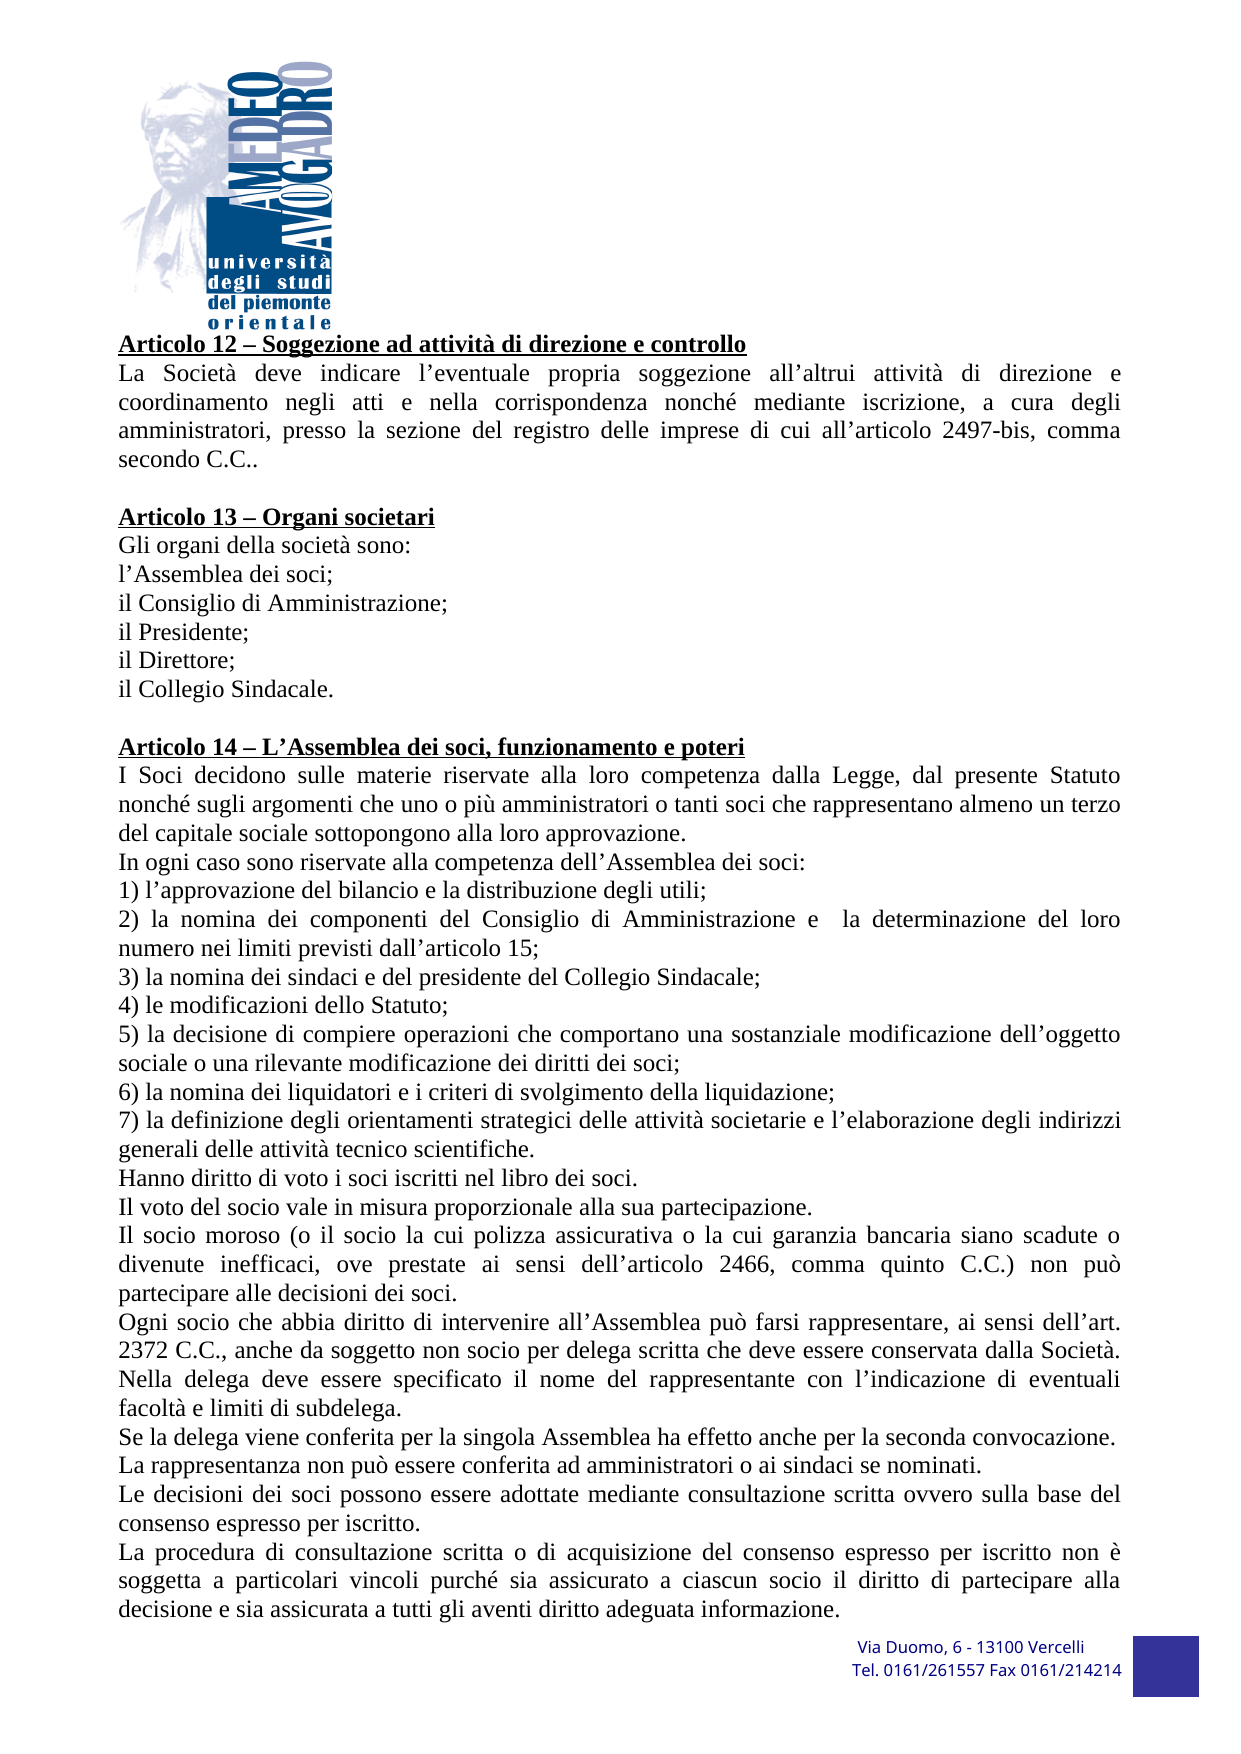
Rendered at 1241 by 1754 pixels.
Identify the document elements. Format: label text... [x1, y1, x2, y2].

text In ogni caso sono riservate alla competenza dell’Assemblea dei soci: [118, 847, 1122, 876]
text 3) la nomina dei sindaci e del presidente del Collegio Sindacale; [118, 962, 1122, 991]
text il Collegio Sindacale. [118, 674, 1122, 703]
text 1) l’approvazione del bilancio e la distribuzione degli utili; [118, 876, 1122, 904]
text La rappresentanza non può essere conferita ad amministratori o ai sindaci se nominati. [118, 1451, 1122, 1479]
text 4) le modificazioni dello Statuto; [118, 991, 1122, 1019]
text Il voto del socio vale in misura proporzionale alla sua partecipazione. [118, 1192, 1122, 1221]
text il Direttore; [118, 646, 1122, 674]
text 2) la nomina dei componenti del Consiglio di Amministrazione e la determinazione del loro numero nei limiti previsti dall’articolo 15; [118, 904, 1122, 962]
text Le decisioni dei soci possono essere adottate mediante consultazione scritta ovvero sulla base del consenso espresso per iscritto. [118, 1479, 1122, 1537]
text Articolo 14 – L’Assemblea dei soci, funzionamento e poteri [118, 732, 1122, 761]
text 5) la decisione di compiere operazioni che comportano una sostanziale modificazione dell’oggetto sociale o una rilevante modificazione dei diritti dei soci; [118, 1019, 1122, 1077]
text il Consiglio di Amministrazione; [118, 588, 1122, 617]
text I Soci decidono sulle materie riservate alla loro competenza dalla Legge, dal presente Statuto nonché sugli argomenti che uno o più amministratori o tanti soci che rappresentano almeno un terzo del capitale sociale sottopongono alla loro approvazione. [118, 761, 1122, 847]
text Articolo 12 – Soggezione ad attività di direzione e controllo [118, 329, 1122, 358]
text Hanno diritto di voto i soci iscritti nel libro dei soci. [118, 1163, 1122, 1192]
text La procedura di consultazione scritta o di acquisizione del consenso espresso per iscritto non è soggetta a particolari vincoli purché sia assicurato a ciascun socio il diritto di partecipare alla decisione e sia assicurata a tutti gli aventi diritto adeguata informazione. [118, 1537, 1122, 1623]
text Se la delega viene conferita per la singola Assemblea ha effetto anche per la seconda convocazione. [118, 1422, 1122, 1451]
text l’Assemblea dei soci; [118, 559, 1122, 588]
text 6) la nomina dei liquidatori e i criteri di svolgimento della liquidazione; [118, 1077, 1122, 1106]
text Articolo 13 – Organi societari [118, 502, 1122, 531]
text Gli organi della società sono: [118, 531, 1122, 559]
text 7) la definizione degli orientamenti strategici delle attività societarie e l’elaborazione degli indirizzi generali delle attività tecnico scientifiche. [118, 1106, 1122, 1163]
text il Presidente; [118, 617, 1122, 646]
text Il socio moroso (o il socio la cui polizza assicurativa o la cui garanzia bancaria siano scadute o divenute inefficaci, ove prestate ai sensi dell’articolo 2466, comma quinto C.C.) non può partecipare alle decisioni dei soci. [118, 1221, 1122, 1307]
text Ogni socio che abbia diritto di intervenire all’Assemblea può farsi rappresentare, ai sensi dell’art. 2372 C.C., anche da soggetto non socio per delega scritta che deve essere conservata dalla Società. Nella delega deve essere specificato il nome del rappresentante con l’indicazione di eventuali facoltà e limiti di subdelega. [118, 1307, 1122, 1422]
text La Società deve indicare l’eventuale propria soggezione all’altrui attività di direzione e coordinamento negli atti e nella corrispondenza nonché mediante iscrizione, a cura degli amministratori, presso la sezione del registro delle imprese di cui all’articolo 2497-bis, comma secondo C.C.. [118, 358, 1122, 473]
